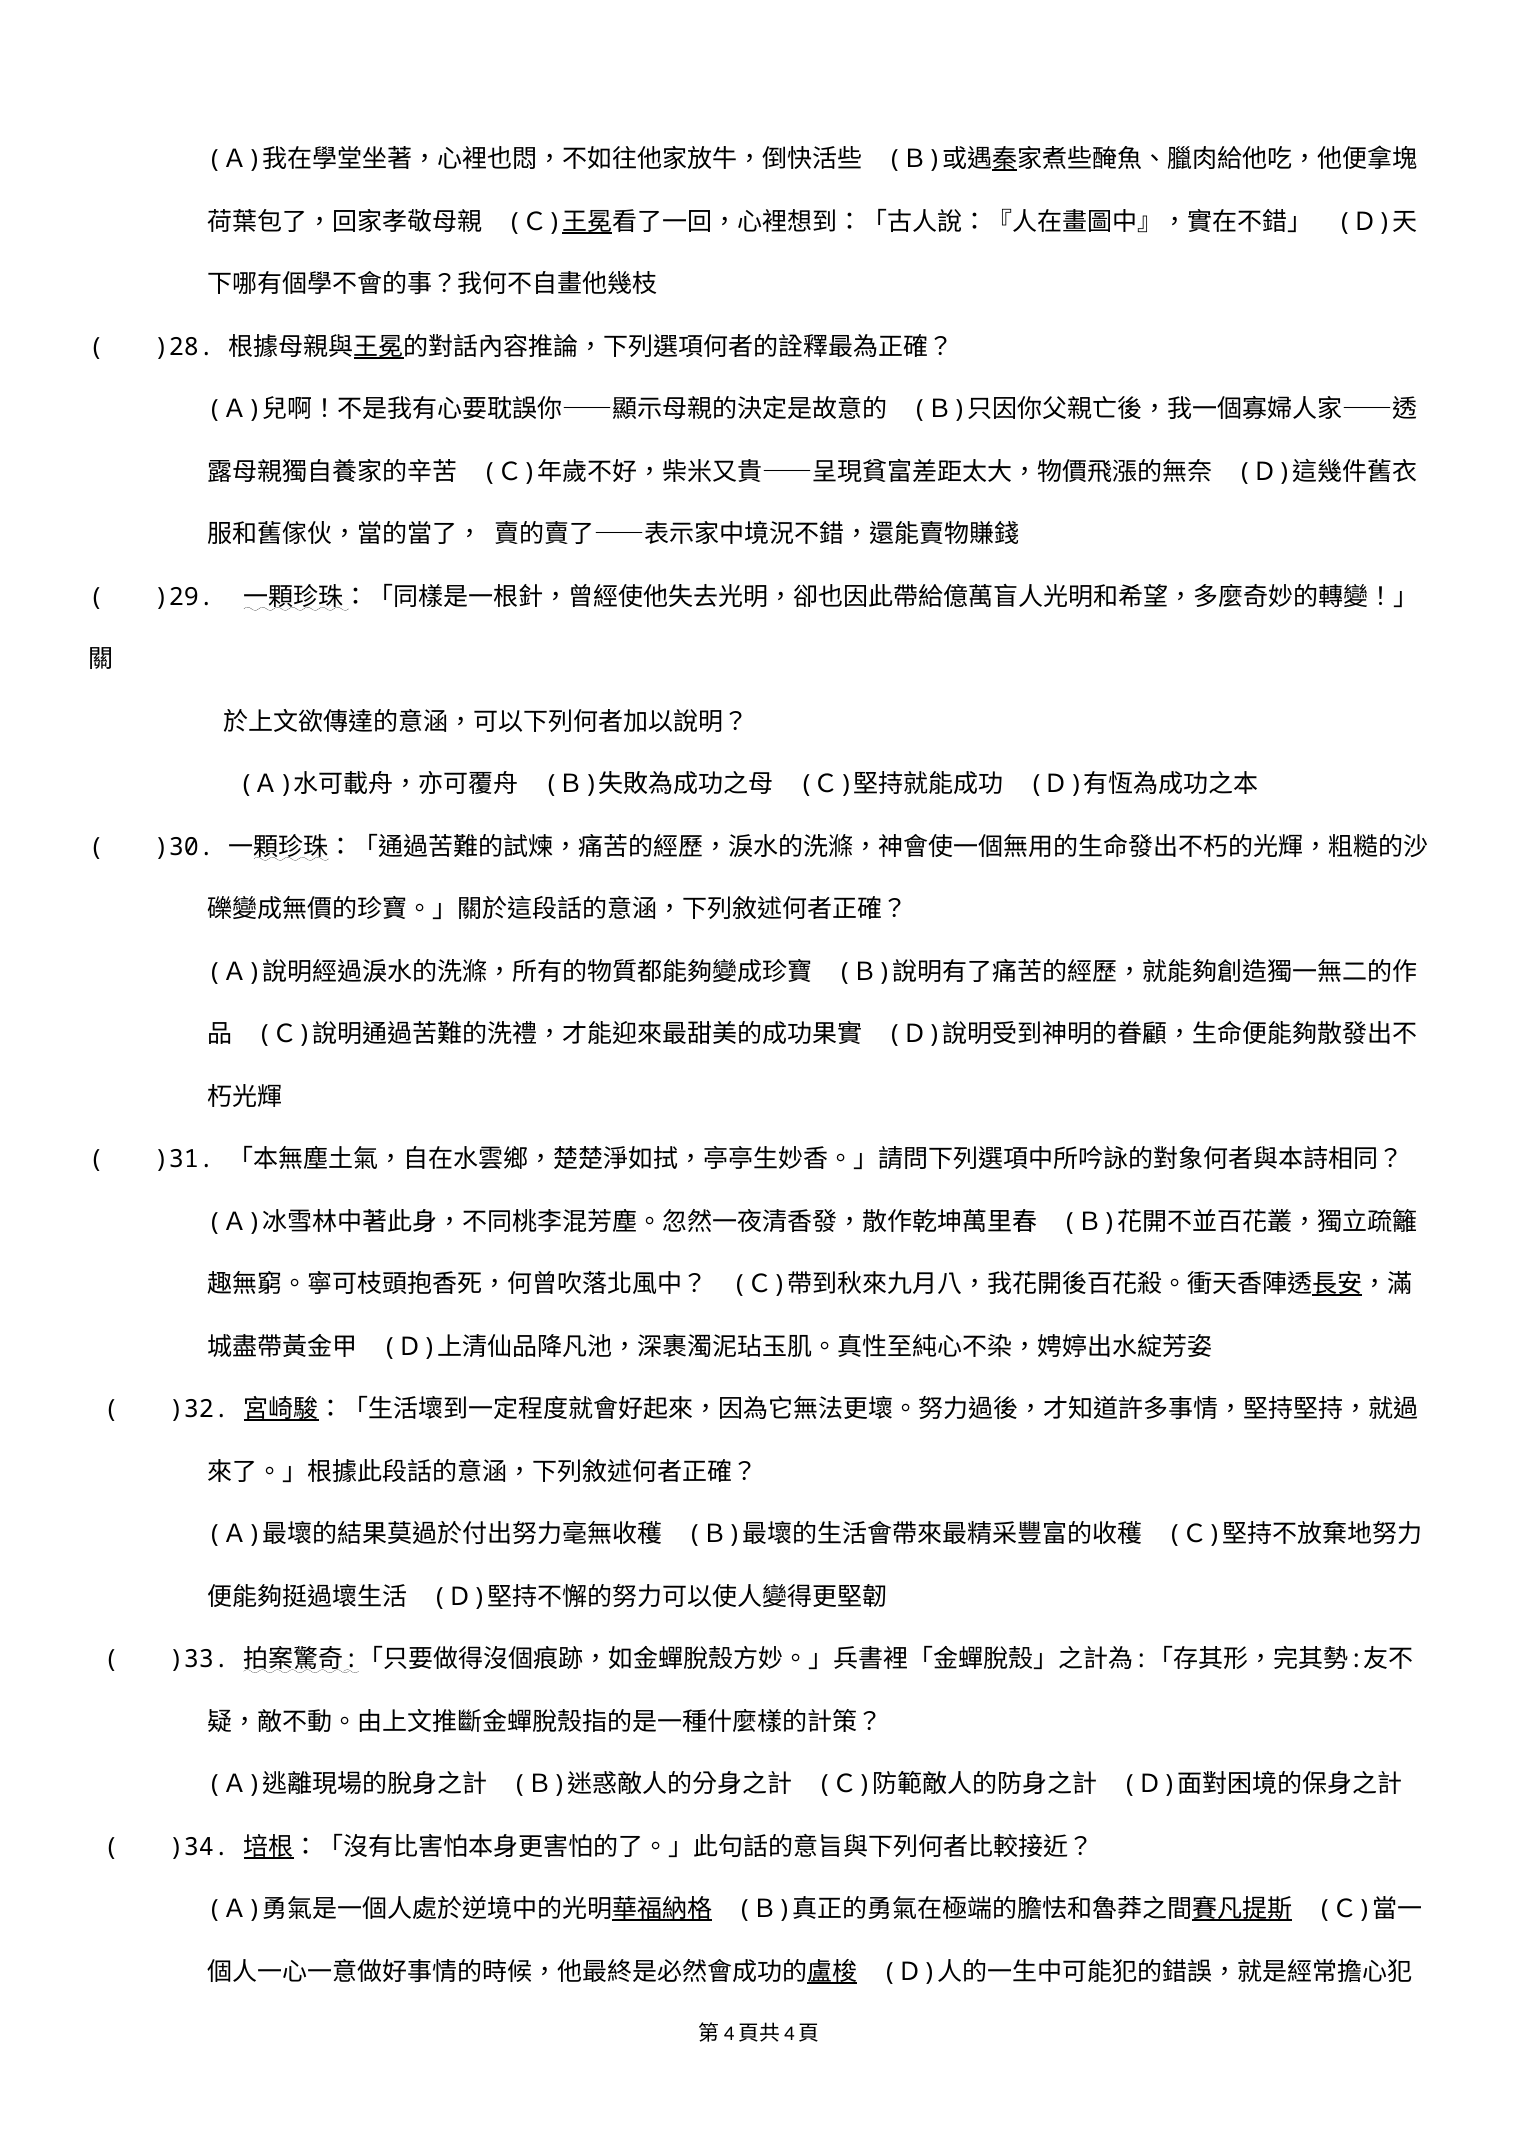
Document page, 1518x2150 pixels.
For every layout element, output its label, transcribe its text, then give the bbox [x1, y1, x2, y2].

text ( )31. 「本無塵土氣，自在水雲鄉，楚楚淨如拭，亭亭生妙香。」請問下列選項中所吟詠的對象何者與本詩相同？ (Ａ)冰雪林中著此身，不同桃李混芳塵。忽然一夜清香發，散作乾坤萬里春 (Ｂ)花開不並百花叢，獨立疏籬趣無窮。寧可枝頭抱香死，何曾吹落北風中？ (Ｃ)帶到秋來九月八，我花開後百花殺。衝天香陣透長安，滿城盡帶黃金甲 (Ｄ)上清仙品降凡池，深裹濁泥玷玉肌。真性至純心不染，娉婷出水綻芳姿 [89, 1115, 1429, 1365]
text (Ａ)水可載舟，亦可覆舟 (Ｂ)失敗為成功之母 (Ｃ)堅持就能成功 (Ｄ)有恆為成功之本 [89, 740, 1429, 802]
text 於上文欲傳達的意涵，可以下列何者加以說明？ [89, 677, 1429, 740]
text ( )34. 培根：「沒有比害怕本身更害怕的了。」此句話的意旨與下列何者比較接近？ (Ａ)勇氣是一個人處於逆境中的光明華福納格 (Ｂ)真正的勇氣在極端的膽怯和魯莽之間賽凡提斯 (Ｃ)當一個人一心一意做好事情的時候，他最終是必然會成功的盧梭 (Ｄ)人的一生中可能犯的錯誤，就是經常擔心犯 [89, 1802, 1429, 1990]
text ( )30. 一顆珍珠：「通過苦難的試煉，痛苦的經歷，淚水的洗滌，神會使一個無用的生命發出不朽的光輝，粗糙的沙礫變成無價的珍寶。」關於這段話的意涵，下列敘述何者正確？ (Ａ)說明經過淚水的洗滌，所有的物質都能夠變成珍寶 (Ｂ)說明有了痛苦的經歷，就能夠創造獨一無二的作品 (Ｃ)說明通過苦難的洗禮，才能迎來最甜美的成功果實 (Ｄ)說明受到神明的眷顧，生命便能夠散發出不朽光輝 [89, 802, 1429, 1115]
text (Ａ)我在學堂坐著，心裡也悶，不如往他家放牛，倒快活些 (Ｂ)或遇秦家煮些醃魚、臘肉給他吃，他便拿塊荷葉包了，回家孝敬母親 (Ｃ)王冕看了一回，心裡想到：「古人說：『人在畫圖中』，實在不錯」 (Ｄ)天下哪有個學不會的事？我何不自畫他幾枝 [89, 115, 1429, 302]
text ( )28. 根據母親與王冕的對話內容推論，下列選項何者的詮釋最為正確？ (Ａ)兒啊！不是我有心要耽誤你——顯示母親的決定是故意的 (Ｂ)只因你父親亡後，我一個寡婦人家——透露母親獨自養家的辛苦 (Ｃ)年歲不好，柴米又貴——呈現貧富差距太大，物價飛漲的無奈 (Ｄ)這幾件舊衣服和舊傢伙，當的當了， 賣的賣了——表示家中境況不錯，還能賣物賺錢 [89, 302, 1429, 552]
text ( )33. 拍案驚奇:「只要做得沒個痕跡，如金蟬脫殼方妙。」兵書裡「金蟬脫殼」之計為:「存其形，完其勢:友不疑，敵不動。由上文推斷金蟬脫殼指的是一種什麼樣的計策？ (Ａ)逃離現場的脫身之計 (Ｂ)迷惑敵人的分身之計 (Ｃ)防範敵人的防身之計 (Ｄ)面對困境的保身之計 [89, 1615, 1429, 1802]
text ( )32. 宮崎駿：「生活壞到一定程度就會好起來，因為它無法更壞。努力過後，才知道許多事情，堅持堅持，就過來了。」根據此段話的意涵，下列敘述何者正確？ (Ａ)最壞的結果莫過於付出努力毫無收穫 (Ｂ)最壞的生活會帶來最精采豐富的收穫 (Ｃ)堅持不放棄地努力便能夠挺過壞生活 (Ｄ)堅持不懈的努力可以使人變得更堅韌 [89, 1365, 1429, 1615]
text ( )29. 一顆珍珠：「同樣是一根針，曾經使他失去光明，卻也因此帶給億萬盲人光明和希望，多麼奇妙的轉變！」關 [89, 552, 1429, 677]
